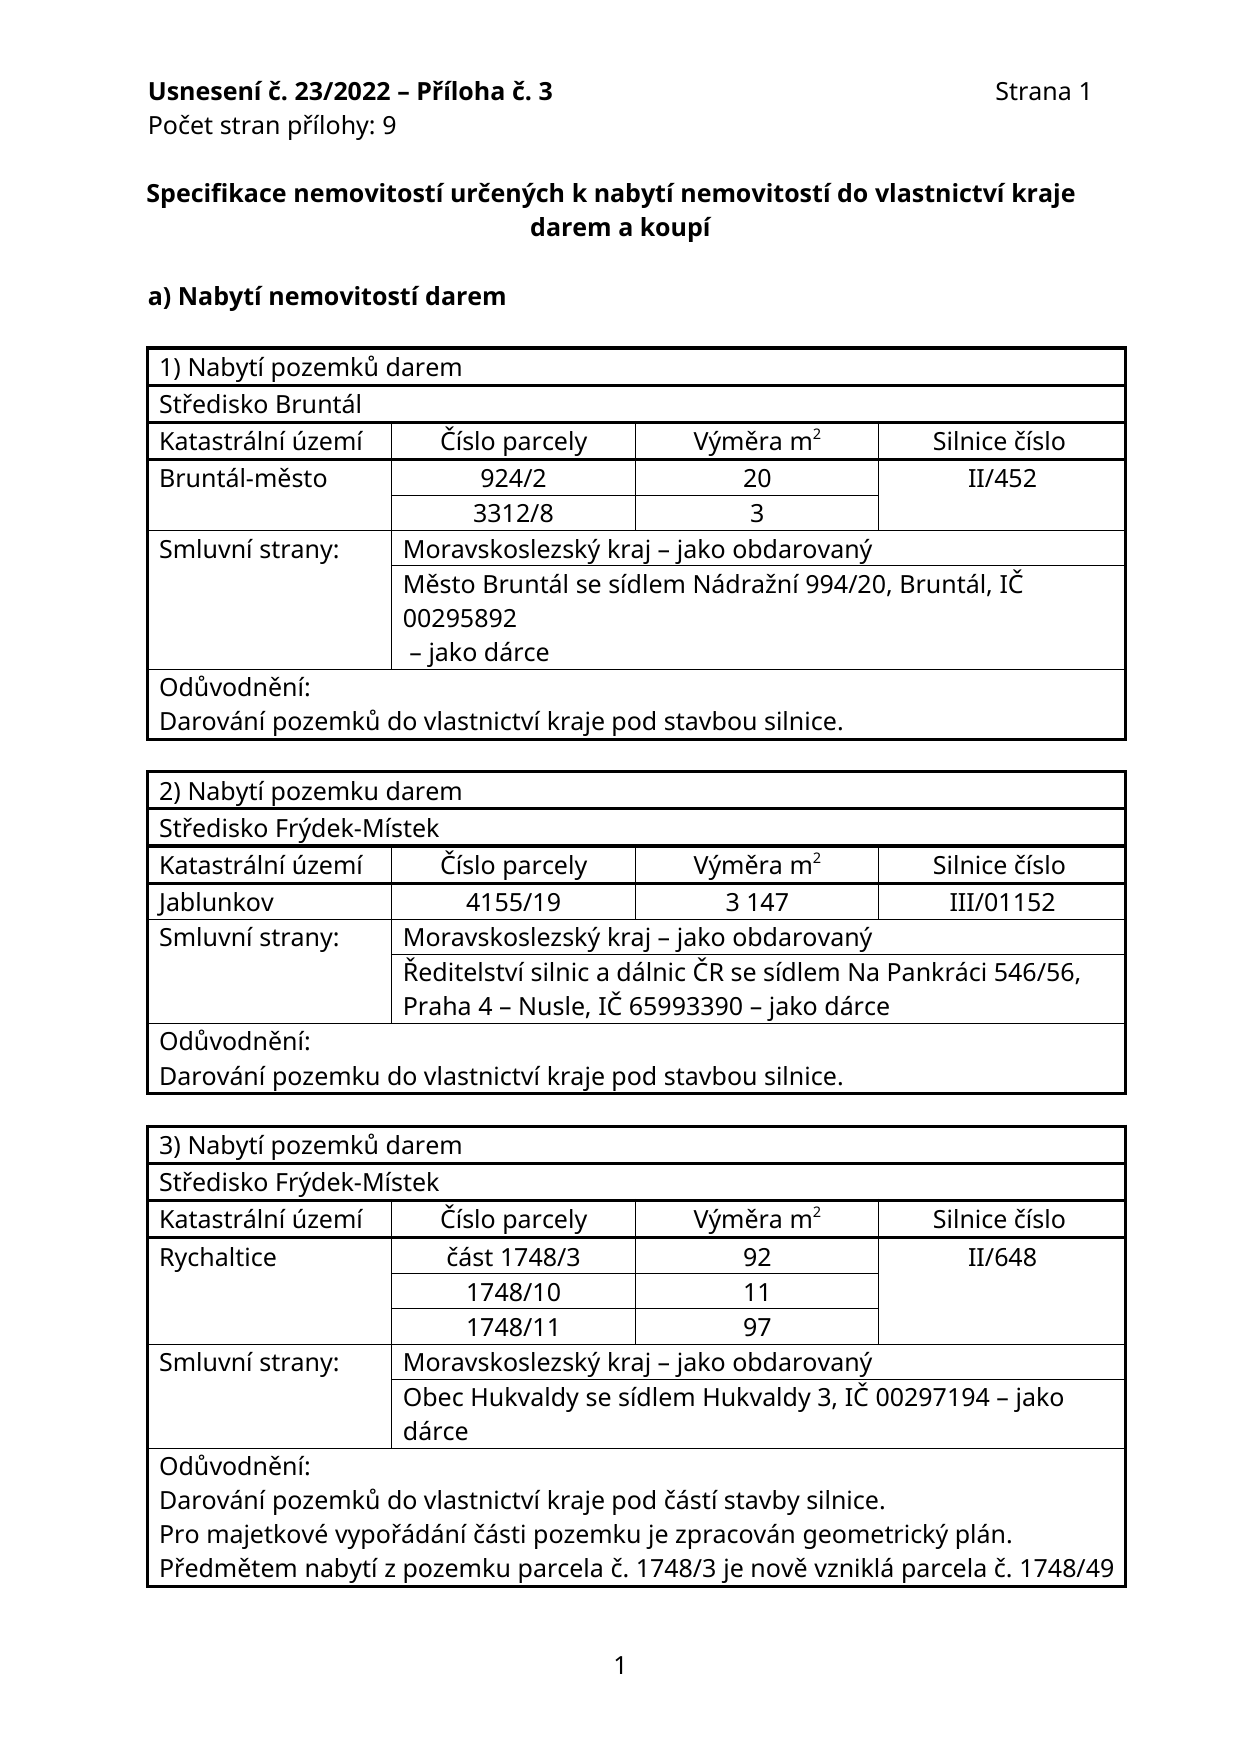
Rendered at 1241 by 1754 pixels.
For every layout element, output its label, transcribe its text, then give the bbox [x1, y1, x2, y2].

table_cell 11 [636, 1274, 878, 1308]
table_cell Výměra m2 [636, 848, 878, 882]
table_cell Smluvní strany: [149, 531, 391, 668]
table_cell Silnice číslo [879, 424, 1124, 458]
table_cell Katastrální území [149, 1202, 391, 1236]
table_cell Číslo parcely [392, 424, 635, 458]
table_header 1) Nabytí pozemků darem [149, 350, 1124, 383]
table_cell část 1748/3 [392, 1239, 635, 1273]
table_cell Číslo parcely [392, 848, 635, 882]
table_cell Moravskoslezský kraj – jako obdarovaný [392, 920, 1124, 954]
table_cell Silnice číslo [879, 848, 1124, 882]
table_cell Středisko Frýdek-Místek [149, 810, 1124, 844]
text a) Nabytí nemovitostí darem [148, 278, 1092, 312]
table_cell 3 [636, 496, 878, 530]
table_cell Město Bruntál se sídlem Nádražní 994/20, Bruntál, IČ 00295892 – jako dárce [392, 566, 1124, 668]
table_cell Moravskoslezský kraj – jako obdarovaný [392, 531, 1124, 565]
table_cell Výměra m2 [636, 424, 878, 458]
table_header 3) Nabytí pozemků darem [149, 1128, 1124, 1162]
table_cell Rychaltice [149, 1239, 391, 1343]
table_cell 924/2 [392, 461, 635, 495]
table_cell 97 [636, 1309, 878, 1343]
table_cell Smluvní strany: [149, 920, 391, 1023]
table_cell Smluvní strany: [149, 1345, 391, 1448]
table_cell Bruntál-město [149, 461, 391, 530]
text Specifikace nemovitostí určených k nabytí nemovitostí do vlastnictví kraje darem a koupí [129, 176, 1092, 244]
table_cell II/648 [879, 1239, 1124, 1343]
table_cell Číslo parcely [392, 1202, 635, 1236]
table_cell II/452 [879, 461, 1124, 530]
table_cell Odůvodnění: Darování pozemků do vlastnictví kraje pod částí stavby silnice. Pro majetkové vypořádání části pozemku je zpracován geometrický plán. Předmětem nabytí z pozemku parcela č. 1748/3 je nově vzniklá parcela č. 1748/49 [149, 1449, 1124, 1585]
table_cell III/01152 [879, 885, 1124, 919]
table_cell Katastrální území [149, 424, 391, 458]
table_header 2) Nabytí pozemku darem [149, 773, 1124, 807]
table_cell Odůvodnění: Darování pozemků do vlastnictví kraje pod stavbou silnice. [149, 670, 1124, 738]
table_cell Výměra m2 [636, 1202, 878, 1236]
table_cell 4155/19 [392, 885, 635, 919]
table_cell Obec Hukvaldy se sídlem Hukvaldy 3, IČ 00297194 – jako dárce [392, 1380, 1124, 1448]
table_cell Jablunkov [149, 885, 391, 919]
table_cell 92 [636, 1239, 878, 1273]
table_cell 3 147 [636, 885, 878, 919]
table_cell Středisko Frýdek-Místek [149, 1165, 1124, 1199]
table_cell 1748/10 [392, 1274, 635, 1308]
table_cell Silnice číslo [879, 1202, 1124, 1236]
table_cell Odůvodnění: Darování pozemku do vlastnictví kraje pod stavbou silnice. [149, 1024, 1124, 1092]
table_cell Moravskoslezský kraj – jako obdarovaný [392, 1345, 1124, 1378]
table_cell 1748/11 [392, 1309, 635, 1343]
table_cell Ředitelství silnic a dálnic ČR se sídlem Na Pankráci 546/56, Praha 4 – Nusle, IČ 65993390 – jako dárce [392, 955, 1124, 1023]
table_cell 20 [636, 461, 878, 495]
table_cell Středisko Bruntál [149, 387, 1124, 421]
table_cell 3312/8 [392, 496, 635, 530]
table_cell Katastrální území [149, 848, 391, 882]
